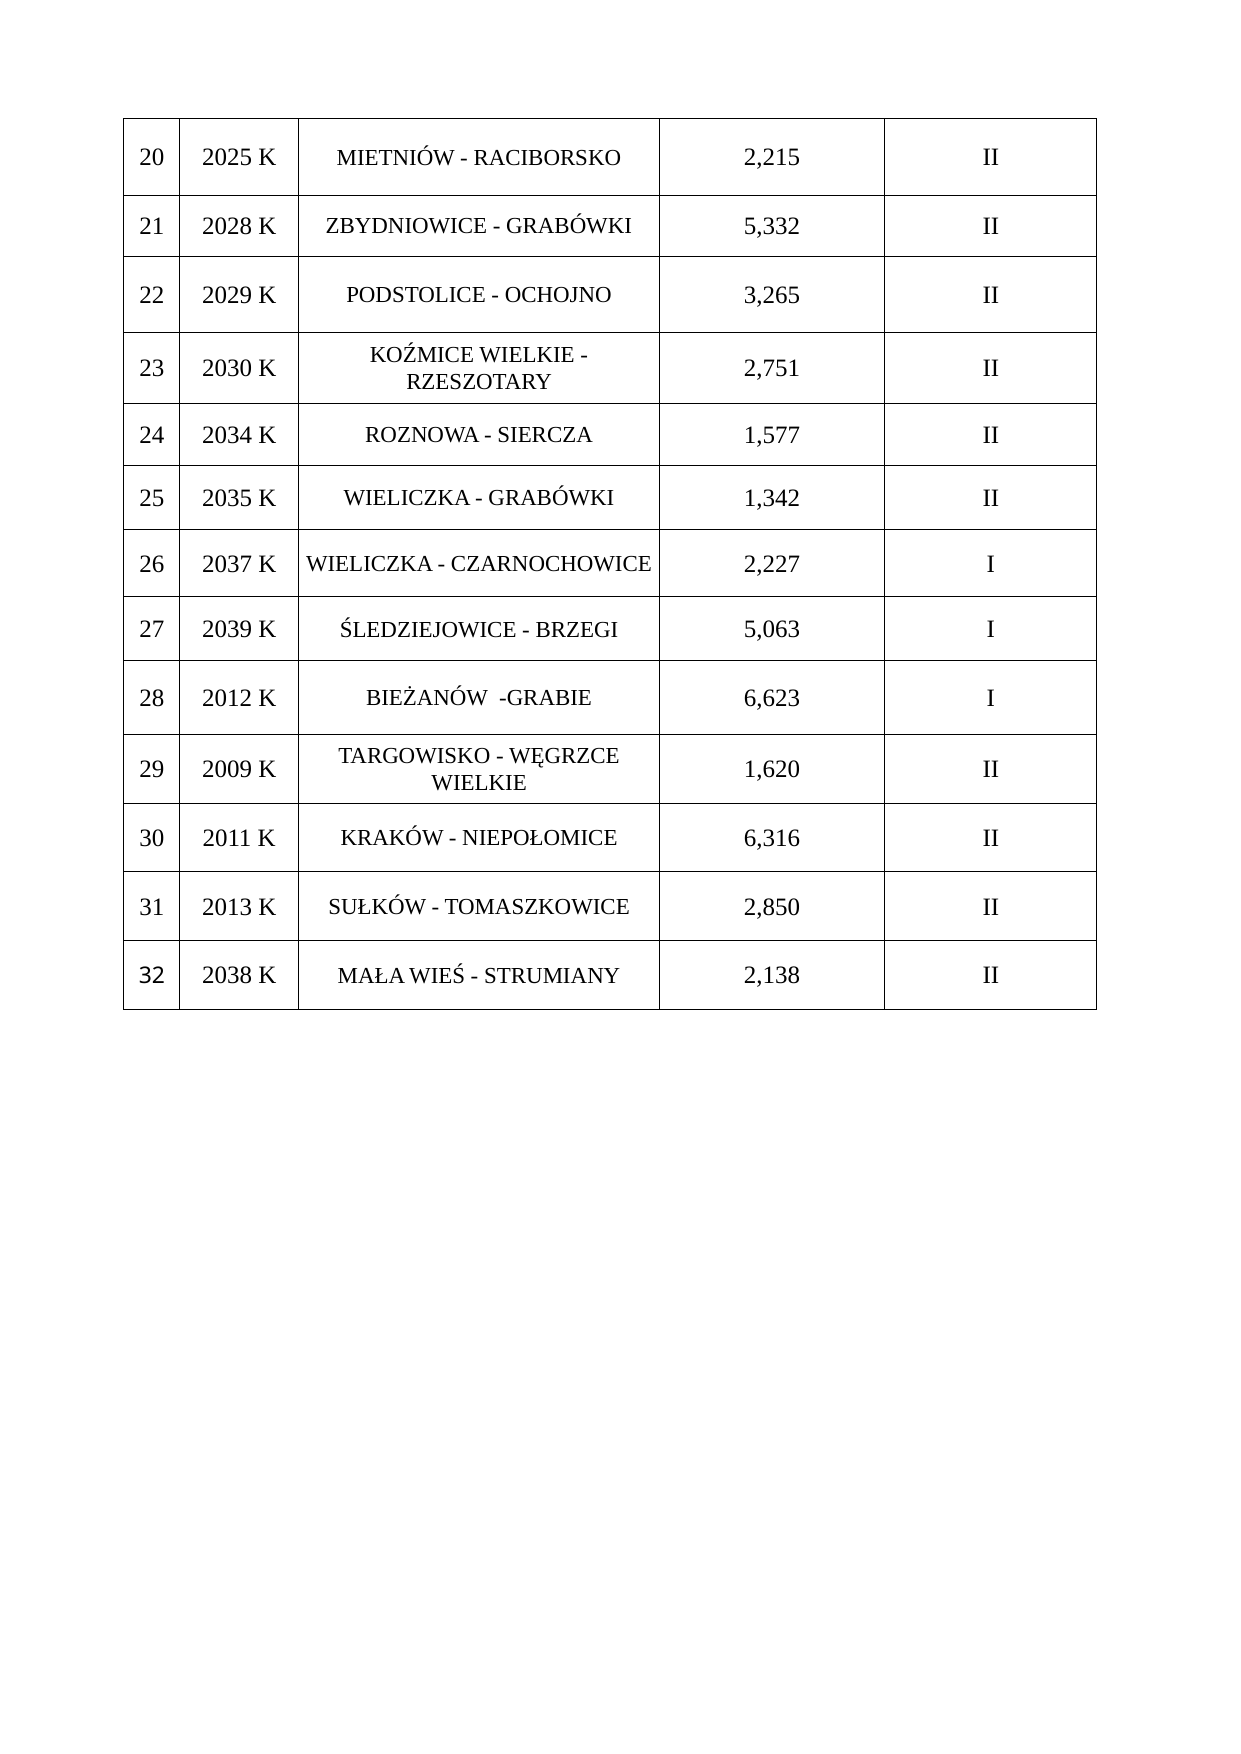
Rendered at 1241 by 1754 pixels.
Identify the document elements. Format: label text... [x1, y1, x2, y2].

table_cell 1,342 [660, 466, 884, 529]
table_cell KRAKÓW - NIEPOŁOMICE [299, 804, 659, 871]
table_cell 2011 K [180, 804, 298, 871]
table_cell 2029 K [180, 257, 298, 332]
table_cell 5,063 [660, 597, 884, 660]
table_cell 22 [124, 257, 179, 332]
table_cell WIELICZKA - CZARNOCHOWICE [299, 530, 659, 596]
table_cell [298, 1010, 659, 1065]
table_cell I [885, 661, 1096, 734]
table_cell 2028 K [180, 196, 298, 256]
table_cell TARGOWISKO - WĘGRZCE WIELKIE [299, 735, 659, 802]
table_cell 21 [124, 196, 179, 256]
table_cell 2039 K [180, 597, 298, 660]
table_cell 27 [124, 597, 179, 660]
table_cell II [885, 804, 1096, 871]
table_cell 2025 K [180, 119, 298, 195]
table_cell [884, 1010, 1097, 1065]
table_cell 2037 K [180, 530, 298, 596]
table_cell 6,623 [660, 661, 884, 734]
table_cell II [885, 735, 1096, 802]
table_cell II [885, 333, 1096, 402]
table_cell KOŹMICE WIELKIE - RZESZOTARY [299, 333, 659, 402]
table_cell 24 [124, 404, 179, 465]
table_cell ROZNOWA - SIERCZA [299, 404, 659, 465]
table_cell 2,215 [660, 119, 884, 195]
table_cell SUŁKÓW - TOMASZKOWICE [299, 872, 659, 940]
table_cell 29 [124, 735, 179, 802]
table_cell 23 [124, 333, 179, 402]
table_cell 1,620 [660, 735, 884, 802]
table_cell WIELICZKA - GRABÓWKI [299, 466, 659, 529]
table_cell 5,332 [660, 196, 884, 256]
table_cell 2,751 [660, 333, 884, 402]
table_cell 3,265 [660, 257, 884, 332]
table_cell 2,138 [660, 941, 884, 1009]
table_cell BIEŻANÓW -GRABIE [299, 661, 659, 734]
table_cell 2034 K [180, 404, 298, 465]
table_cell II [885, 872, 1096, 940]
table_cell ZBYDNIOWICE - GRABÓWKI [299, 196, 659, 256]
table_cell II [885, 404, 1096, 465]
table_cell II [885, 941, 1096, 1009]
table_cell 20 [124, 119, 179, 195]
table_cell 2035 K [180, 466, 298, 529]
table_cell I [885, 597, 1096, 660]
table_cell 31 [124, 872, 179, 940]
table_cell 2038 K [180, 941, 298, 1009]
table_cell 1,577 [660, 404, 884, 465]
table_cell [659, 1010, 884, 1065]
table_cell II [885, 119, 1096, 195]
table_cell 6,316 [660, 804, 884, 871]
table_cell I [885, 530, 1096, 596]
table_cell MAŁA WIEŚ - STRUMIANY [299, 941, 659, 1009]
table_cell 2012 K [180, 661, 298, 734]
table_cell 26 [124, 530, 179, 596]
table_cell 2013 K [180, 872, 298, 940]
table_cell II [885, 466, 1096, 529]
table_cell 25 [124, 466, 179, 529]
table_cell MIETNIÓW - RACIBORSKO [299, 119, 659, 195]
table_cell 2030 K [180, 333, 298, 402]
table_cell 2,227 [660, 530, 884, 596]
table_cell 30 [124, 804, 179, 871]
table_cell II [885, 257, 1096, 332]
table_cell ŚLEDZIEJOWICE - BRZEGI [299, 597, 659, 660]
table_cell II [885, 196, 1096, 256]
table_cell PODSTOLICE - OCHOJNO [299, 257, 659, 332]
table_cell 32 [124, 941, 179, 1009]
table_cell 28 [124, 661, 179, 734]
table_cell [124, 1010, 179, 1065]
table_cell [180, 1010, 298, 1065]
table_cell 2,850 [660, 872, 884, 940]
table_cell 2009 K [180, 735, 298, 802]
